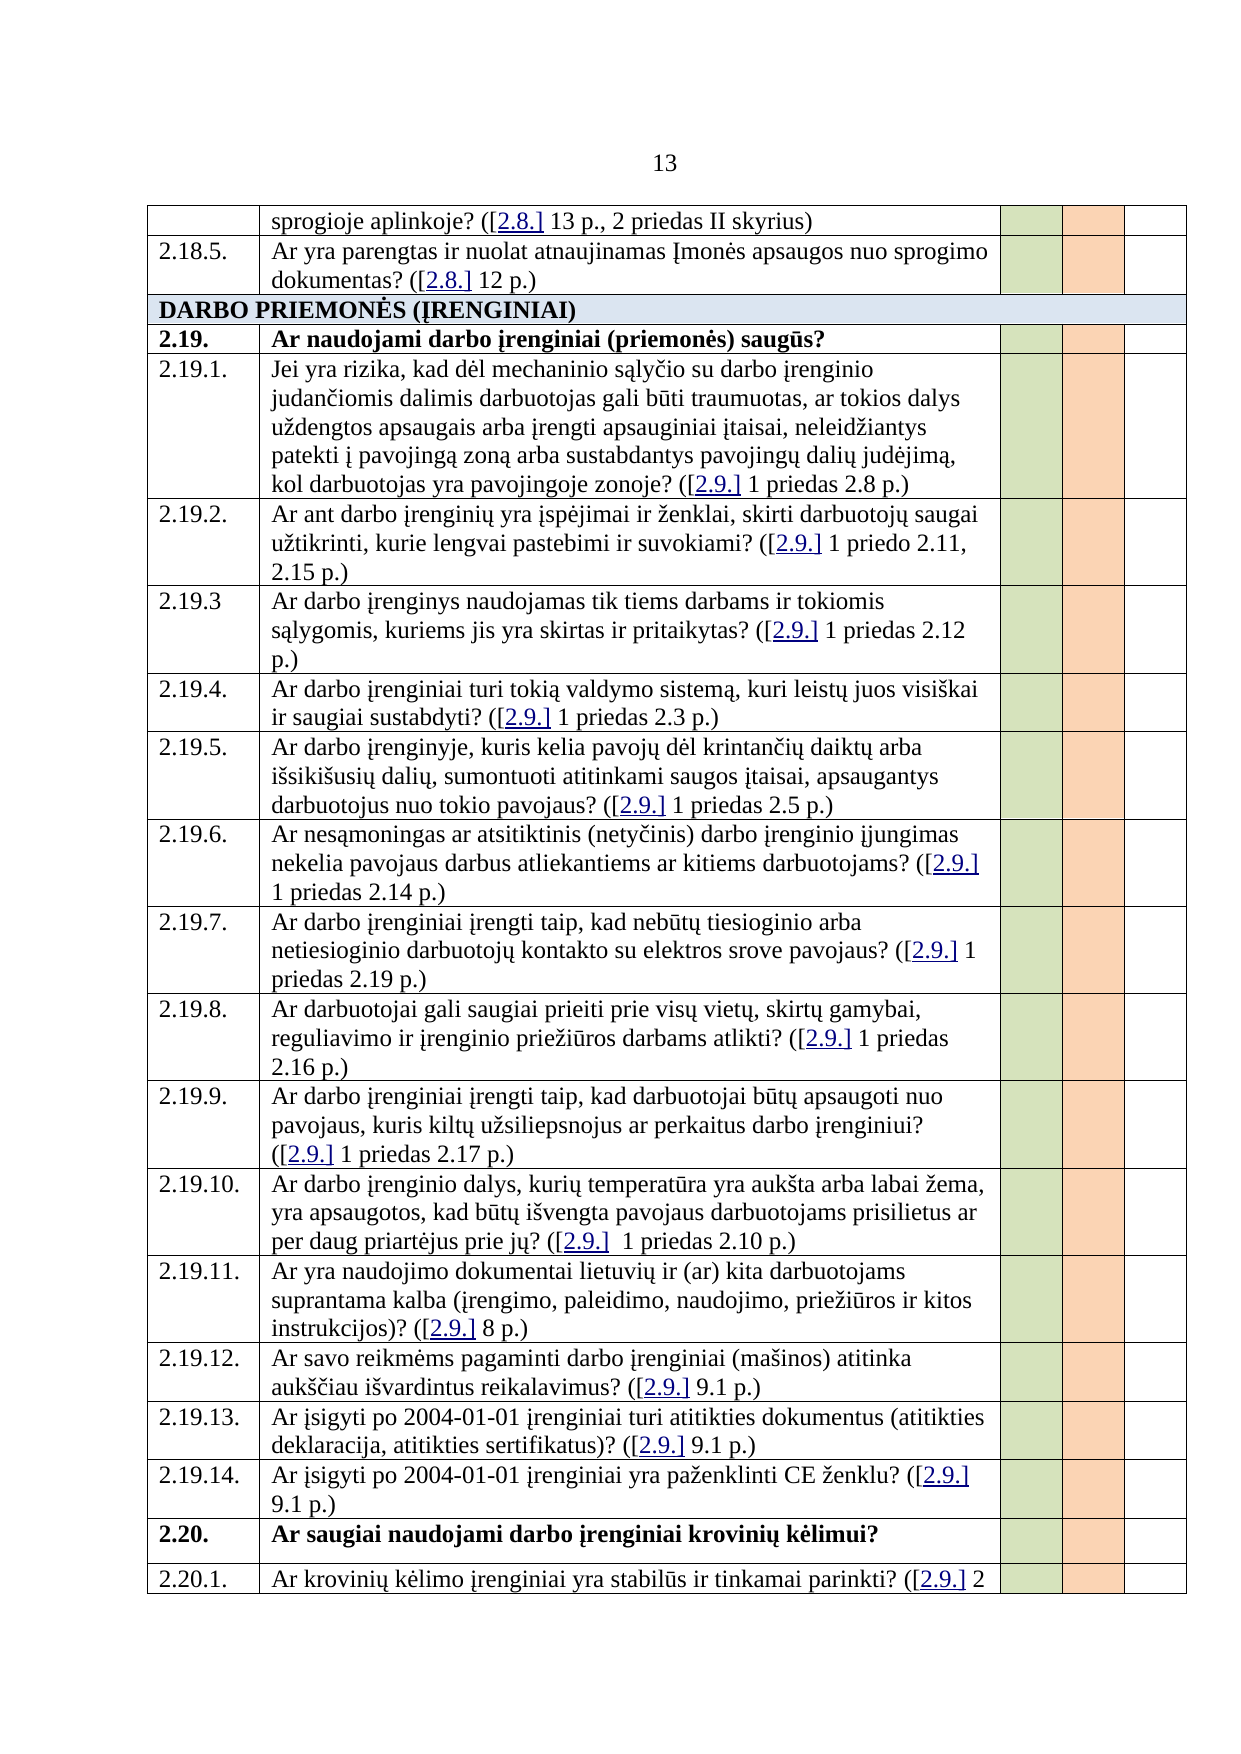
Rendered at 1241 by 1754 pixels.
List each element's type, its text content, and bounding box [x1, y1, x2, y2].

table_cell  [1125, 1460, 1186, 1518]
table_cell  [1125, 1169, 1186, 1255]
table_cell Ar ant darbo įrenginių yra įspėjimai ir ženklai, skirti darbuotojų saugai užtikrinti, kurie lengvai pastebimi ir suvokiami? ([2.9.] 1 priedo 2.11, 2.15 p.) [260, 499, 1000, 585]
table_cell Ar darbo įrenginys naudojamas tik tiems darbams ir tokiomis sąlygomis, kuriems jis yra skirtas ir pritaikytas? ([2.9.] 1 priedas 2.12 p.) [260, 586, 1000, 673]
table_cell  [1063, 1081, 1124, 1168]
table_cell 2.19. [148, 325, 259, 353]
table_cell  [1001, 994, 1062, 1080]
table_cell Ar darbo įrenginiai įrengti taip, kad nebūtų tiesioginio arba netiesioginio darbuotojų kontakto su elektros srove pavojaus? ([2.9.] 1 priedas 2.19 p.) [260, 907, 1000, 993]
table_cell [1187, 731, 1193, 818]
table_cell [1001, 206, 1062, 235]
table_cell Ar krovinių kėlimo įrenginiai yra stabilūs ir tinkamai parinkti? ([2.9.] 2 [260, 1564, 1000, 1593]
table_cell Ar darbo įrenginiai turi tokią valdymo sistemą, kuri leistų juos visiškai ir saugiai sustabdyti? ([2.9.] 1 priedas 2.3 p.) [260, 674, 1000, 731]
table_cell Ar darbuotojai gali saugiai prieiti prie visų vietų, skirtų gamybai, reguliavimo ir įrenginio priežiūros darbams atlikti? ([2.9.] 1 priedas 2.16 p.) [260, 994, 1000, 1080]
table_cell [1187, 1080, 1193, 1168]
table_cell  [1001, 236, 1062, 293]
table_cell  [1063, 1519, 1124, 1563]
table_cell [1187, 1518, 1193, 1563]
table_cell  [1001, 586, 1062, 673]
table_cell Ar naudojami darbo įrenginiai (priemonės) saugūs? [260, 325, 1000, 353]
table_cell  [1001, 1256, 1062, 1342]
table_cell  [1063, 1256, 1124, 1342]
table_cell  [1063, 1402, 1124, 1459]
table_cell  [1125, 586, 1186, 673]
table_cell  [1063, 1343, 1124, 1401]
table_cell [1187, 498, 1193, 585]
table_cell Ar darbo įrenginio dalys, kurių temperatūra yra aukšta arba labai žema, yra apsaugotos, kad būtų išvengta pavojaus darbuotojams prisilietus ar per daug priartėjus prie jų? ([2.9.] 1 priedas 2.10 p.) [260, 1169, 1000, 1255]
table_cell 2.19.2. [148, 499, 259, 585]
table_cell [1187, 673, 1193, 731]
table_cell Ar savo reikmėms pagaminti darbo įrenginiai (mašinos) atitinka aukščiau išvardintus reikalavimus? ([2.9.] 9.1 p.) [260, 1343, 1000, 1401]
table_cell [1187, 819, 1193, 906]
table_cell  [1125, 820, 1186, 906]
table_cell  [1063, 586, 1124, 673]
table_cell  [1125, 1564, 1186, 1593]
table_cell  [1063, 236, 1124, 293]
table_cell  [1063, 354, 1124, 498]
table_cell [1187, 294, 1193, 323]
table_cell  [1001, 907, 1062, 993]
table_cell  [1001, 499, 1062, 585]
table_cell [1063, 206, 1124, 235]
table_cell  [1125, 354, 1186, 498]
table_cell  [1001, 732, 1062, 818]
table_cell  [1125, 994, 1186, 1080]
table_cell [1187, 324, 1193, 353]
table_cell 2.19.6. [148, 820, 259, 906]
table_cell [1187, 1459, 1193, 1518]
table_cell Ar saugiai naudojami darbo įrenginiai krovinių kėlimui? [260, 1519, 1000, 1563]
table_cell 2.18.5. [148, 236, 259, 293]
table_cell  [1063, 325, 1124, 353]
table_cell 2.20.1. [148, 1564, 259, 1593]
table_cell  [1063, 1169, 1124, 1255]
table_cell  [1063, 499, 1124, 585]
table_cell  [1001, 820, 1062, 906]
table_cell [1187, 1401, 1193, 1459]
table_cell sprogioje aplinkoje? ([2.8.] 13 p., 2 priedas II skyrius) [260, 206, 1000, 235]
table_cell  [1063, 820, 1124, 906]
table_cell  [1001, 1460, 1062, 1518]
table_cell  [1063, 732, 1124, 818]
table_cell  [1063, 674, 1124, 731]
table_cell 2.19.14. [148, 1460, 259, 1518]
table_cell Jei yra rizika, kad dėl mechaninio sąlyčio su darbo įrenginio judančiomis dalimis darbuotojas gali būti traumuotas, ar tokios dalys uždengtos apsaugais arba įrengti apsauginiai įtaisai, neleidžiantys patekti į pavojingą zoną arba sustabdantys pavojingų dalių judėjimą, kol darbuotojas yra pavojingoje zonoje? ([2.9.] 1 priedas 2.8 p.) [260, 354, 1000, 498]
table_cell [1187, 1168, 1193, 1255]
table_cell [1187, 205, 1193, 235]
table_cell 2.19.10. [148, 1169, 259, 1255]
table_cell 2.19.9. [148, 1081, 259, 1168]
table_cell  [1063, 994, 1124, 1080]
table_cell 2.19.12. [148, 1343, 259, 1401]
table_cell  [1125, 1519, 1186, 1563]
table_cell Ar įsigyti po 2004-01-01 įrenginiai yra paženklinti CE ženklu? ([2.9.] 9.1 p.) [260, 1460, 1000, 1518]
table_cell  [1125, 236, 1186, 293]
table_cell  [1063, 1564, 1124, 1593]
table_cell  [1001, 1169, 1062, 1255]
table_cell [1125, 206, 1186, 235]
table_cell 2.19.3 [148, 586, 259, 673]
table_cell Ar nesąmoningas ar atsitiktinis (netyčinis) darbo įrenginio įjungimas nekelia pavojaus darbus atliekantiems ar kitiems darbuotojams? ([2.9.] 1 priedas 2.14 p.) [260, 820, 1000, 906]
table_cell [1187, 993, 1193, 1080]
table_cell  [1001, 1343, 1062, 1401]
table_cell 2.19.13. [148, 1402, 259, 1459]
table_cell Ar darbo įrenginyje, kuris kelia pavojų dėl krintančių daiktų arba išsikišusių dalių, sumontuoti atitinkami saugos įtaisai, apsaugantys darbuotojus nuo tokio pavojaus? ([2.9.] 1 priedas 2.5 p.) [260, 732, 1000, 818]
table_cell [1187, 353, 1193, 498]
table_cell 2.19.1. [148, 354, 259, 498]
table_cell Ar yra parengtas ir nuolat atnaujinamas Įmonės apsaugos nuo sprogimo dokumentas? ([2.8.] 12 p.) [260, 236, 1000, 293]
table_cell [1187, 1342, 1193, 1401]
table_cell  [1001, 325, 1062, 353]
table_cell Ar darbo įrenginiai įrengti taip, kad darbuotojai būtų apsaugoti nuo pavojaus, kuris kiltų užsiliepsnojus ar perkaitus darbo įrenginiui? ([2.9.] 1 priedas 2.17 p.) [260, 1081, 1000, 1168]
table_cell 2.19.7. [148, 907, 259, 993]
table_cell  [1001, 1519, 1062, 1563]
table_cell 2.20. [148, 1519, 259, 1563]
table_cell  [1125, 1402, 1186, 1459]
table_cell  [1001, 354, 1062, 498]
table_cell [1187, 1255, 1193, 1342]
table_cell  [1001, 1081, 1062, 1168]
table_cell 2.19.8. [148, 994, 259, 1080]
table_cell 2.19.5. [148, 732, 259, 818]
table_cell  [1125, 1343, 1186, 1401]
table_cell  [1001, 1564, 1062, 1593]
table_cell  [1125, 1256, 1186, 1342]
table_cell  [1063, 1460, 1124, 1518]
table_cell  [1125, 907, 1186, 993]
table_cell Ar yra naudojimo dokumentai lietuvių ir (ar) kita darbuotojams suprantama kalba (įrengimo, paleidimo, naudojimo, priežiūros ir kitos instrukcijos)? ([2.9.] 8 p.) [260, 1256, 1000, 1342]
table_cell [1187, 906, 1193, 993]
table_cell 2.19.4. [148, 674, 259, 731]
table_cell  [1001, 1402, 1062, 1459]
table_cell  [1063, 907, 1124, 993]
table_cell  [1125, 1081, 1186, 1168]
table_cell  [1125, 325, 1186, 353]
table_cell  [1001, 674, 1062, 731]
table_cell  [1125, 499, 1186, 585]
table_cell  [1125, 732, 1186, 818]
table_cell [1187, 1563, 1193, 1593]
table_cell [148, 206, 259, 235]
table_cell  [1125, 674, 1186, 731]
table_cell DARBO PRIEMONĖS (ĮRENGINIAI) [148, 295, 1186, 323]
table_cell [1187, 585, 1193, 673]
table_cell 2.19.11. [148, 1256, 259, 1342]
table_cell Ar įsigyti po 2004-01-01 įrenginiai turi atitikties dokumentus (atitikties deklaracija, atitikties sertifikatus)? ([2.9.] 9.1 p.) [260, 1402, 1000, 1459]
table_cell [1187, 235, 1193, 293]
